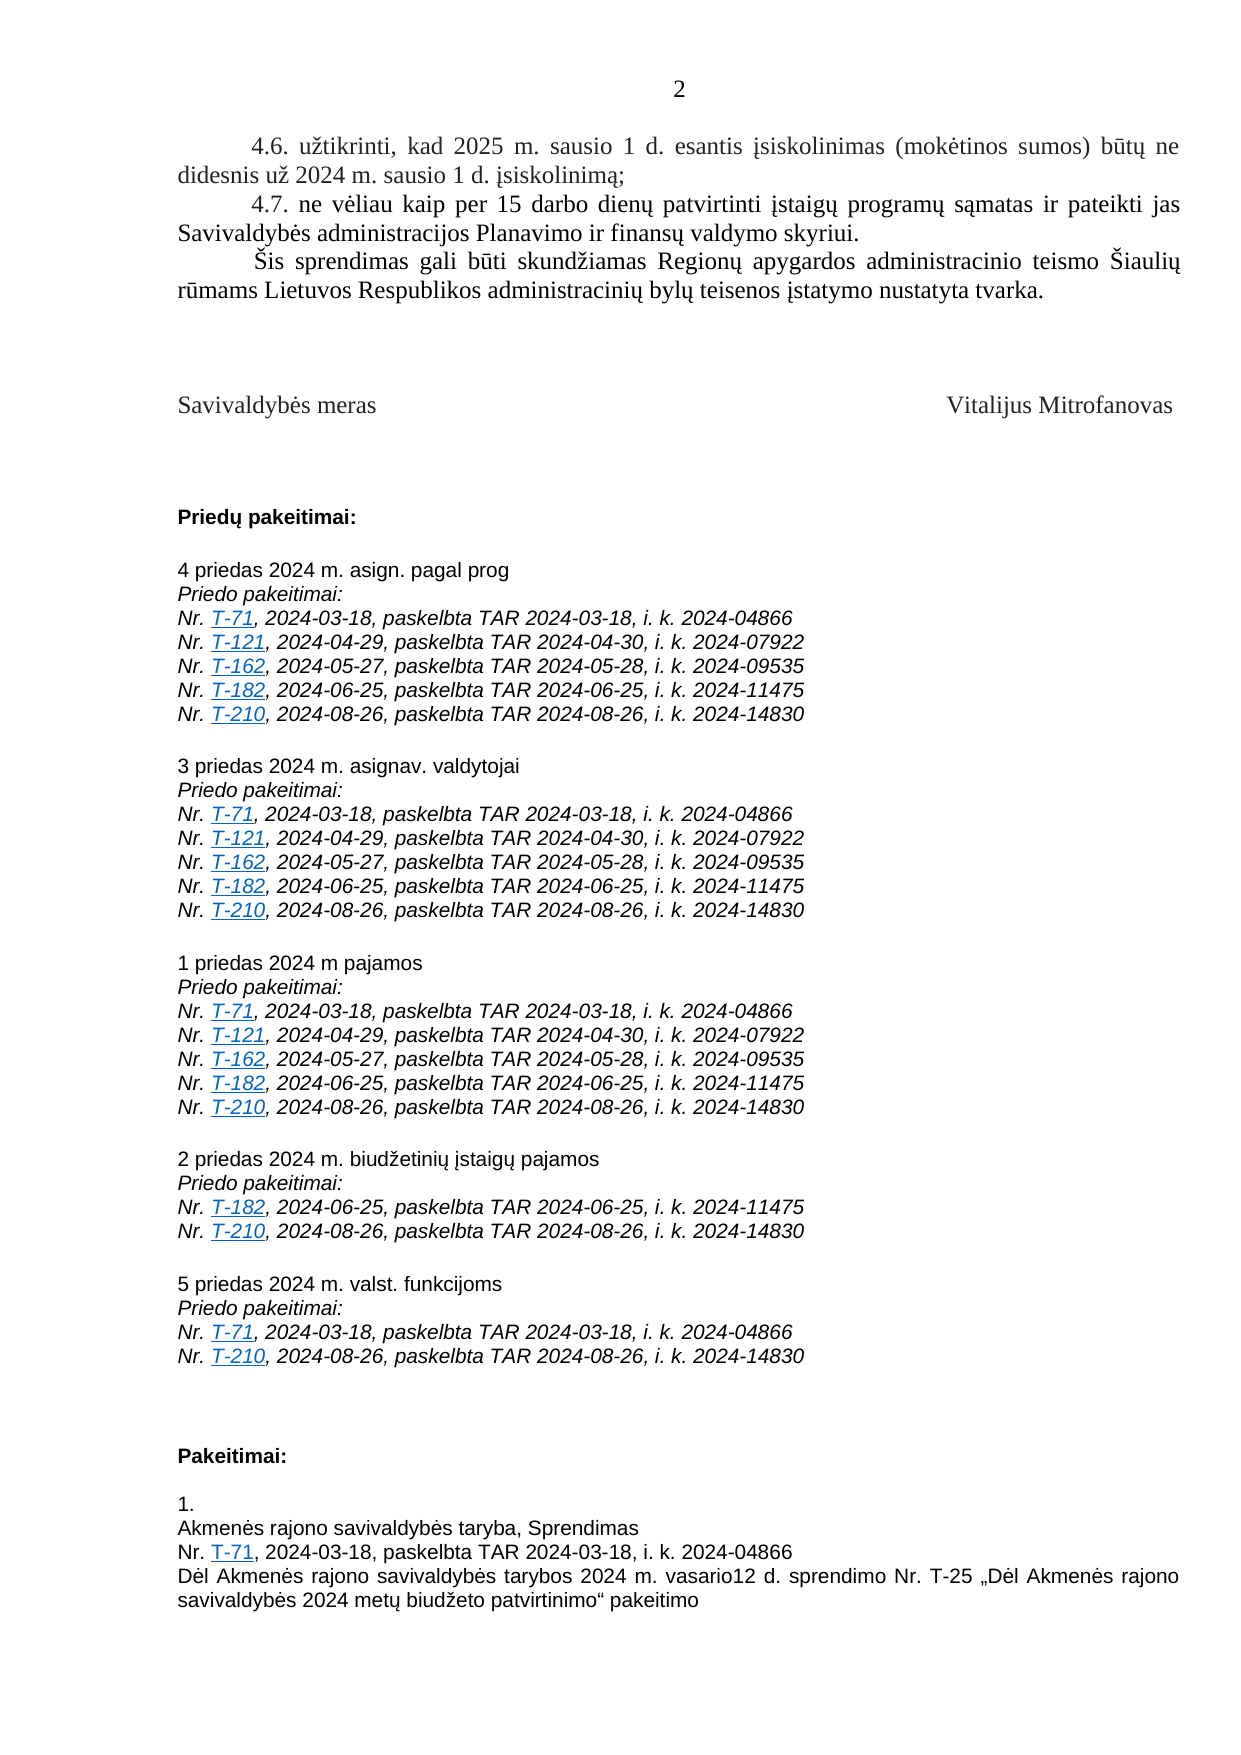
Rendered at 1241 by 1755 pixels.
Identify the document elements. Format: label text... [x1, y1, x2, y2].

text Priedo pakeitimai: [177, 778, 1181, 802]
text 4.6. užtikrinti, kad 2025 m. sausio 1 d. esantis įsiskolinimas (mokėtinos sumos) būtų ne didesnis už 2024 m. sausio 1 d. įsiskolinimą; [177, 131, 1181, 189]
text Dėl Akmenės rajono savivaldybės tarybos 2024 m. vasario12 d. sprendimo Nr. T-25 „Dėl Akmenės rajono savivaldybės 2024 metų biudžeto patvirtinimo“ pakeitimo [177, 1564, 1181, 1612]
text 1 priedas 2024 m pajamos [177, 951, 1181, 975]
text Nr. T-162, 2024-05-27, paskelbta TAR 2024-05-28, i. k. 2024-09535 [177, 654, 1181, 678]
text Nr. T-162, 2024-05-27, paskelbta TAR 2024-05-28, i. k. 2024-09535 [177, 1047, 1181, 1071]
text Nr. T-71, 2024-03-18, paskelbta TAR 2024-03-18, i. k. 2024-04866 [177, 606, 1181, 630]
text 5 priedas 2024 m. valst. funkcijoms [177, 1272, 1181, 1296]
text 4 priedas 2024 m. asign. pagal prog [177, 558, 1181, 582]
text Nr. T-71, 2024-03-18, paskelbta TAR 2024-03-18, i. k. 2024-04866 [177, 999, 1181, 1023]
text Priedo pakeitimai: [177, 582, 1181, 606]
text Nr. T-71, 2024-03-18, paskelbta TAR 2024-03-18, i. k. 2024-04866 [177, 802, 1181, 826]
text Nr. T-210, 2024-08-26, paskelbta TAR 2024-08-26, i. k. 2024-14830 [177, 1344, 1181, 1368]
text 4.7. ne vėliau kaip per 15 darbo dienų patvirtinti įstaigų programų sąmatas ir pateikti jas Savivaldybės administracijos Planavimo ir finansų valdymo skyriui. [177, 189, 1181, 246]
text Priedo pakeitimai: [177, 975, 1181, 999]
text Nr. T-71, 2024-03-18, paskelbta TAR 2024-03-18, i. k. 2024-04866 [177, 1540, 1181, 1564]
text Nr. T-182, 2024-06-25, paskelbta TAR 2024-06-25, i. k. 2024-11475 [177, 874, 1181, 898]
text Nr. T-121, 2024-04-29, paskelbta TAR 2024-04-30, i. k. 2024-07922 [177, 630, 1181, 654]
text Priedų pakeitimai: [177, 505, 1181, 529]
text Nr. T-182, 2024-06-25, paskelbta TAR 2024-06-25, i. k. 2024-11475 [177, 1195, 1181, 1219]
text Nr. T-182, 2024-06-25, paskelbta TAR 2024-06-25, i. k. 2024-11475 [177, 1071, 1181, 1094]
text Pakeitimai: [177, 1444, 1181, 1468]
text Nr. T-71, 2024-03-18, paskelbta TAR 2024-03-18, i. k. 2024-04866 [177, 1320, 1181, 1344]
text Nr. T-121, 2024-04-29, paskelbta TAR 2024-04-30, i. k. 2024-07922 [177, 1023, 1181, 1047]
text Nr. T-121, 2024-04-29, paskelbta TAR 2024-04-30, i. k. 2024-07922 [177, 826, 1181, 850]
text Nr. T-182, 2024-06-25, paskelbta TAR 2024-06-25, i. k. 2024-11475 [177, 678, 1181, 702]
text Priedo pakeitimai: [177, 1171, 1181, 1195]
text 1. [177, 1492, 1181, 1516]
text Nr. T-210, 2024-08-26, paskelbta TAR 2024-08-26, i. k. 2024-14830 [177, 1094, 1181, 1118]
text Priedo pakeitimai: [177, 1296, 1181, 1320]
text Akmenės rajono savivaldybės taryba, Sprendimas [177, 1516, 1181, 1540]
text Nr. T-210, 2024-08-26, paskelbta TAR 2024-08-26, i. k. 2024-14830 [177, 702, 1181, 726]
text Nr. T-210, 2024-08-26, paskelbta TAR 2024-08-26, i. k. 2024-14830 [177, 898, 1181, 922]
text 3 priedas 2024 m. asignav. valdytojai [177, 754, 1181, 778]
text 2 priedas 2024 m. biudžetinių įstaigų pajamos [177, 1147, 1181, 1171]
text Šis sprendimas gali būti skundžiamas Regionų apygardos administracinio teismo Šiaulių rūmams Lietuvos Respublikos administracinių bylų teisenos įstatymo nustatyta tvarka. [177, 246, 1181, 304]
text Savivaldybės meras Vitalijus Mitrofanovas [177, 390, 1181, 419]
text Nr. T-162, 2024-05-27, paskelbta TAR 2024-05-28, i. k. 2024-09535 [177, 850, 1181, 874]
text Nr. T-210, 2024-08-26, paskelbta TAR 2024-08-26, i. k. 2024-14830 [177, 1219, 1181, 1243]
